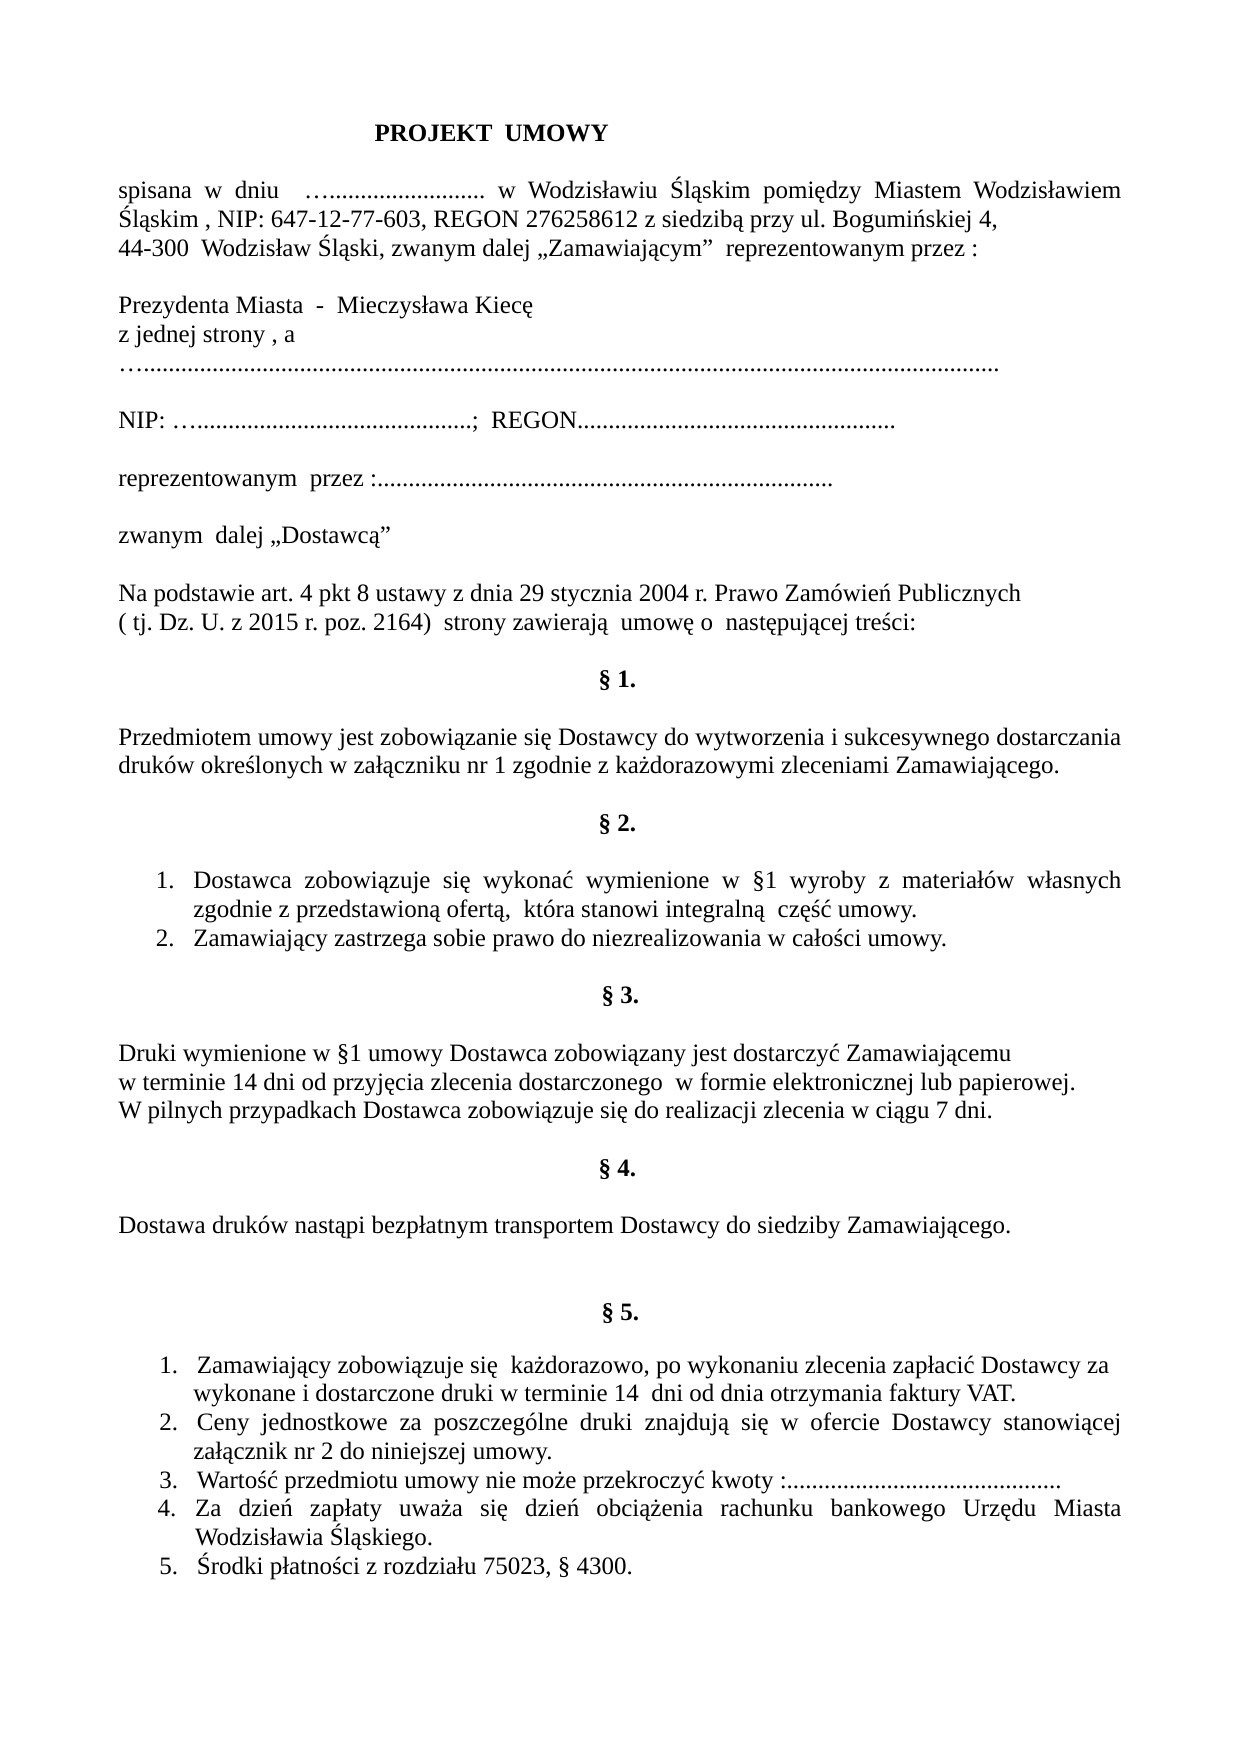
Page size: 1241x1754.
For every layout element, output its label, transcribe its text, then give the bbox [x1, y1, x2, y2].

list Zamawiający zastrzega sobie prawo do niezrealizowania w całości umowy. [156, 923, 1122, 952]
list Ceny jednostkowe za poszczególne druki znajdują się w ofercie Dostawcy stanowiącej załącznik nr 2 do niniejszej umowy. [156, 1407, 1122, 1465]
text reprezentowanym przez :......................................................................... [118, 463, 1122, 492]
text § 1. [118, 664, 1122, 693]
text zwanym dalej „Dostawcą” [118, 521, 1122, 549]
text § 5. [118, 1297, 1122, 1326]
text Dostawa druków nastąpi bezpłatnym transportem Dostawcy do siedziby Zamawiającego. [118, 1211, 1122, 1239]
list Dostawca zobowiązuje się wykonać wymienione w §1 wyroby z materiałów własnych zgodnie z przedstawioną ofertą, która stanowi integralną część umowy. [156, 866, 1122, 923]
text PROJEKT UMOWY [118, 118, 1122, 147]
text § 3. [118, 981, 1122, 1009]
list Środki płatności z rozdziału 75023, § 4300. [159, 1551, 1122, 1580]
text Druki wymienione w §1 umowy Dostawca zobowiązany jest dostarczyć Zamawiającemu w terminie 14 dni od przyjęcia zlecenia dostarczonego w formie elektronicznej lub papierowej. [118, 1038, 1122, 1096]
text …......................................................................................................................................... [118, 348, 1122, 377]
text NIP: …............................................; REGON................................................... [118, 406, 1122, 434]
text 44-300 Wodzisław Śląski, zwanym dalej „Zamawiającym” reprezentowanym przez : [118, 233, 1122, 262]
text ( tj. Dz. U. z 2015 r. poz. 2164) strony zawierają umowę o następującej treści: [118, 607, 1122, 636]
text Przedmiotem umowy jest zobowiązanie się Dostawcy do wytworzenia i sukcesywnego dostarczania druków określonych w załączniku nr 1 zgodnie z każdorazowymi zleceniami Zamawiającego. [118, 722, 1122, 779]
list Zamawiający zobowiązuje się każdorazowo, po wykonaniu zlecenia zapłacić Dostawcy za wykonane i dostarczone druki w terminie 14 dni od dnia otrzymania faktury VAT. [156, 1350, 1122, 1407]
text z jednej strony , a [118, 319, 1122, 348]
list Za dzień zapłaty uważa się dzień obciążenia rachunku bankowego Urzędu Miasta Wodzisławia Śląskiego. [157, 1493, 1122, 1551]
text § 4. [118, 1153, 1122, 1182]
text Prezydenta Miasta - Mieczysława Kiecę [118, 291, 1122, 319]
list Wartość przedmiotu umowy nie może przekroczyć kwoty :............................................ [156, 1465, 1122, 1493]
text Na podstawie art. 4 pkt 8 ustawy z dnia 29 stycznia 2004 r. Prawo Zamówień Publicznych [118, 578, 1122, 607]
text § 2. [118, 808, 1122, 837]
text spisana w dniu …......................... w Wodzisławiu Śląskim pomiędzy Miastem Wodzisławiem Śląskim , NIP: 647-12-77-603, REGON 276258612 z siedzibą przy ul. Bogumińskiej 4, [118, 176, 1122, 233]
text W pilnych przypadkach Dostawca zobowiązuje się do realizacji zlecenia w ciągu 7 dni. [118, 1096, 1122, 1124]
